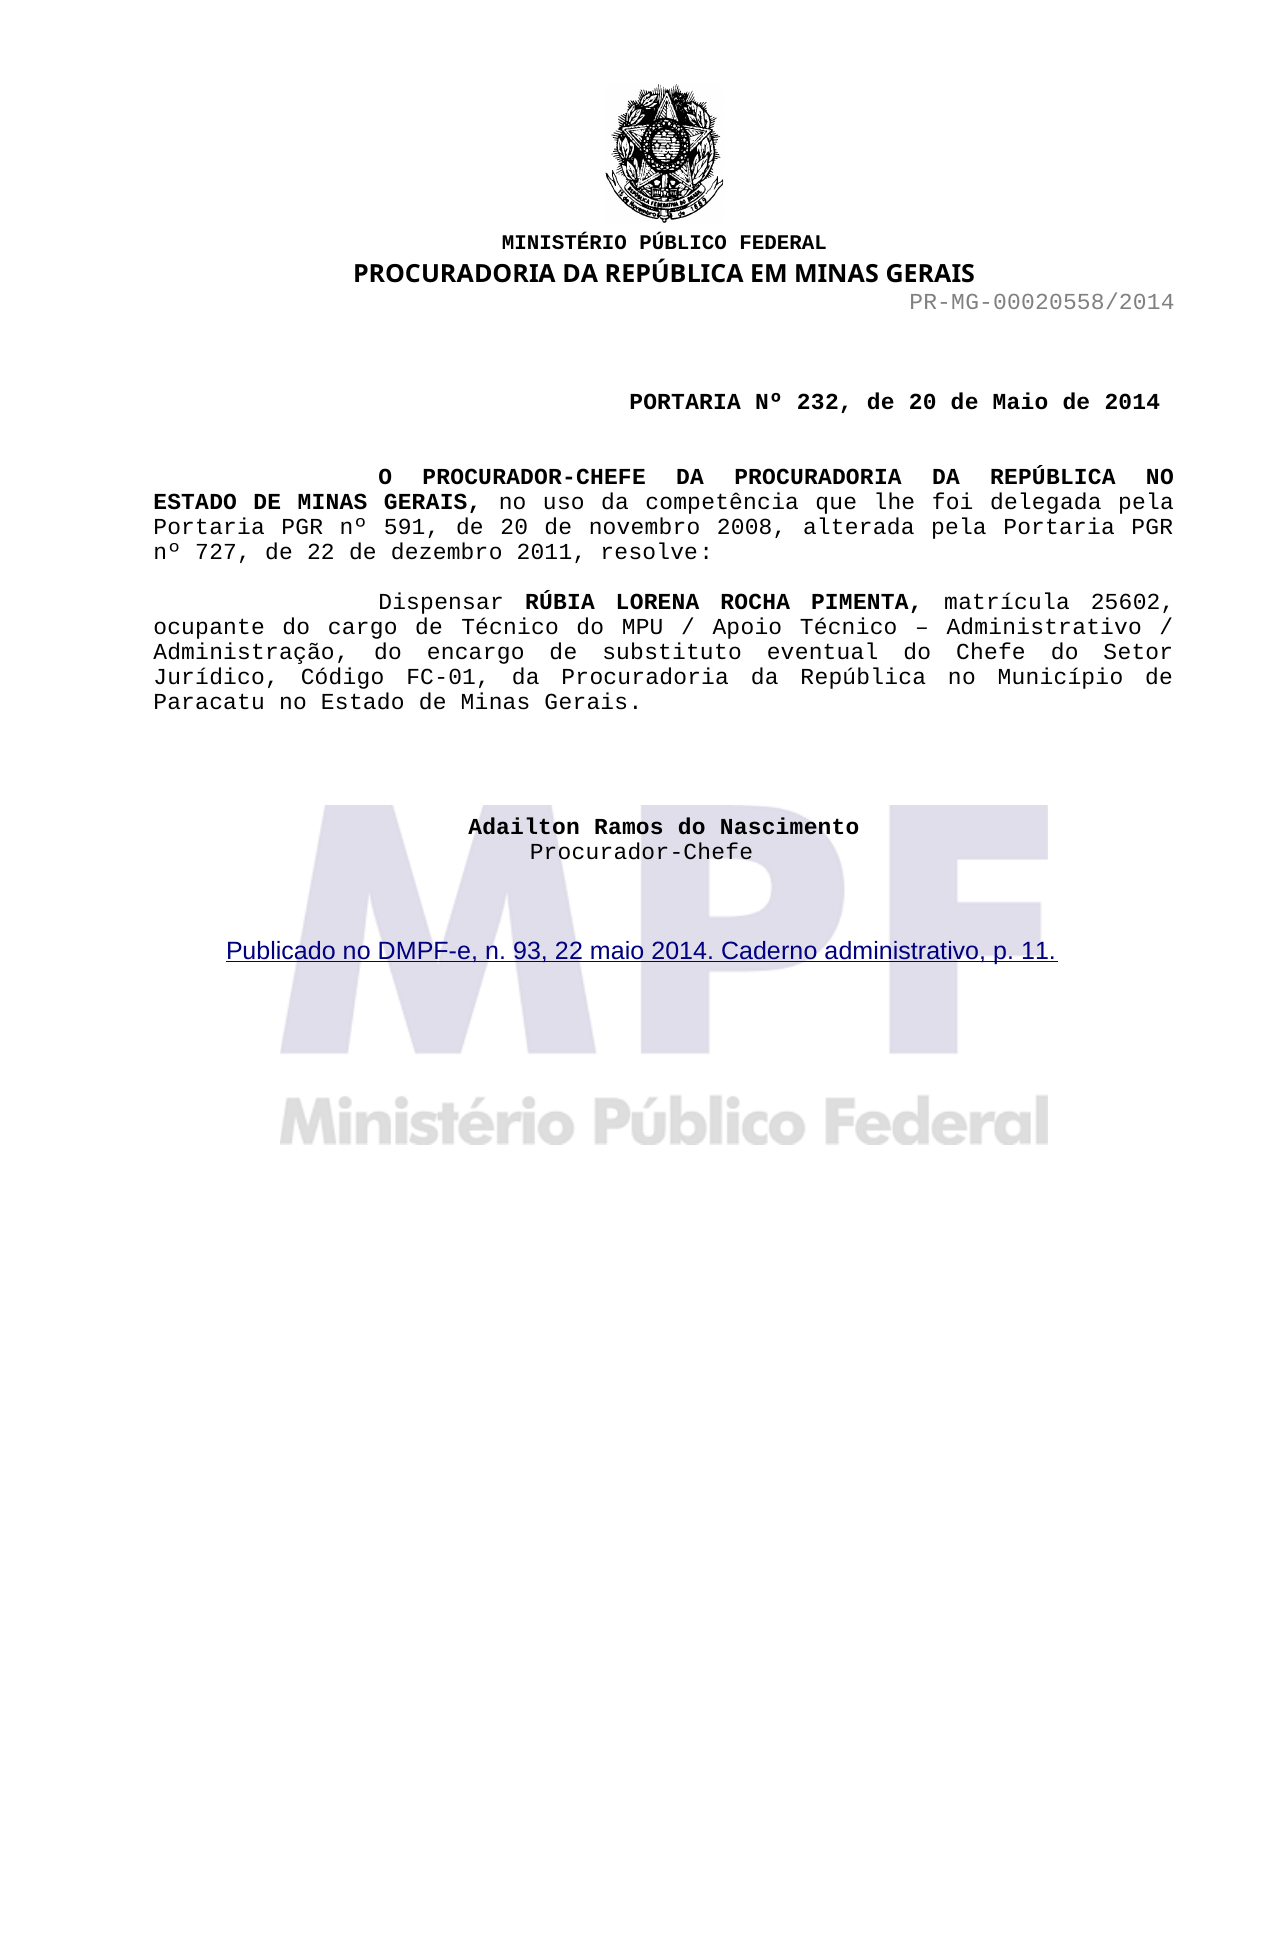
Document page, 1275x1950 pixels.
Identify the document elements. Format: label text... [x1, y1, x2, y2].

picture [280, 805, 1048, 814]
subtitle Adailton Ramos do Nascimento [153, 814, 1175, 839]
text Dispensar RÚBIA LORENA ROCHA PIMENTA, matrícula 25602, ocupante do cargo de Técnico do MPU / Apoio Técnico – Administrativo / Administração, do encargo de substituto eventual do Chefe do Setor Jurídico, Código FC-01, da Procuradoria da República no Município de Paracatu no Estado de Minas Gerais. [153, 589, 1175, 714]
text PORTARIA Nº 232, de 20 de Maio de 2014 [153, 389, 1175, 414]
picture [605, 84, 724, 223]
text O PROCURADOR-CHEFE DA PROCURADORIA DA REPÚBLICA NO ESTADO DE MINAS GERAIS, no uso da competência que lhe foi delegada pela Portaria PGR nº 591, de 20 de novembro 2008, alterada pela Portaria PGR nº 727, de 22 de dezembro 2011, resolve: [153, 464, 1175, 564]
text Procurador-Chefe [108, 839, 1175, 864]
text Publicado no DMPF-e, n. 93, 22 maio 2014. Caderno administrativo, p. 11. [108, 939, 1175, 964]
picture [280, 864, 1048, 939]
picture [280, 964, 1048, 1145]
text PR-MG-00020558/2014 [528, 289, 1175, 314]
